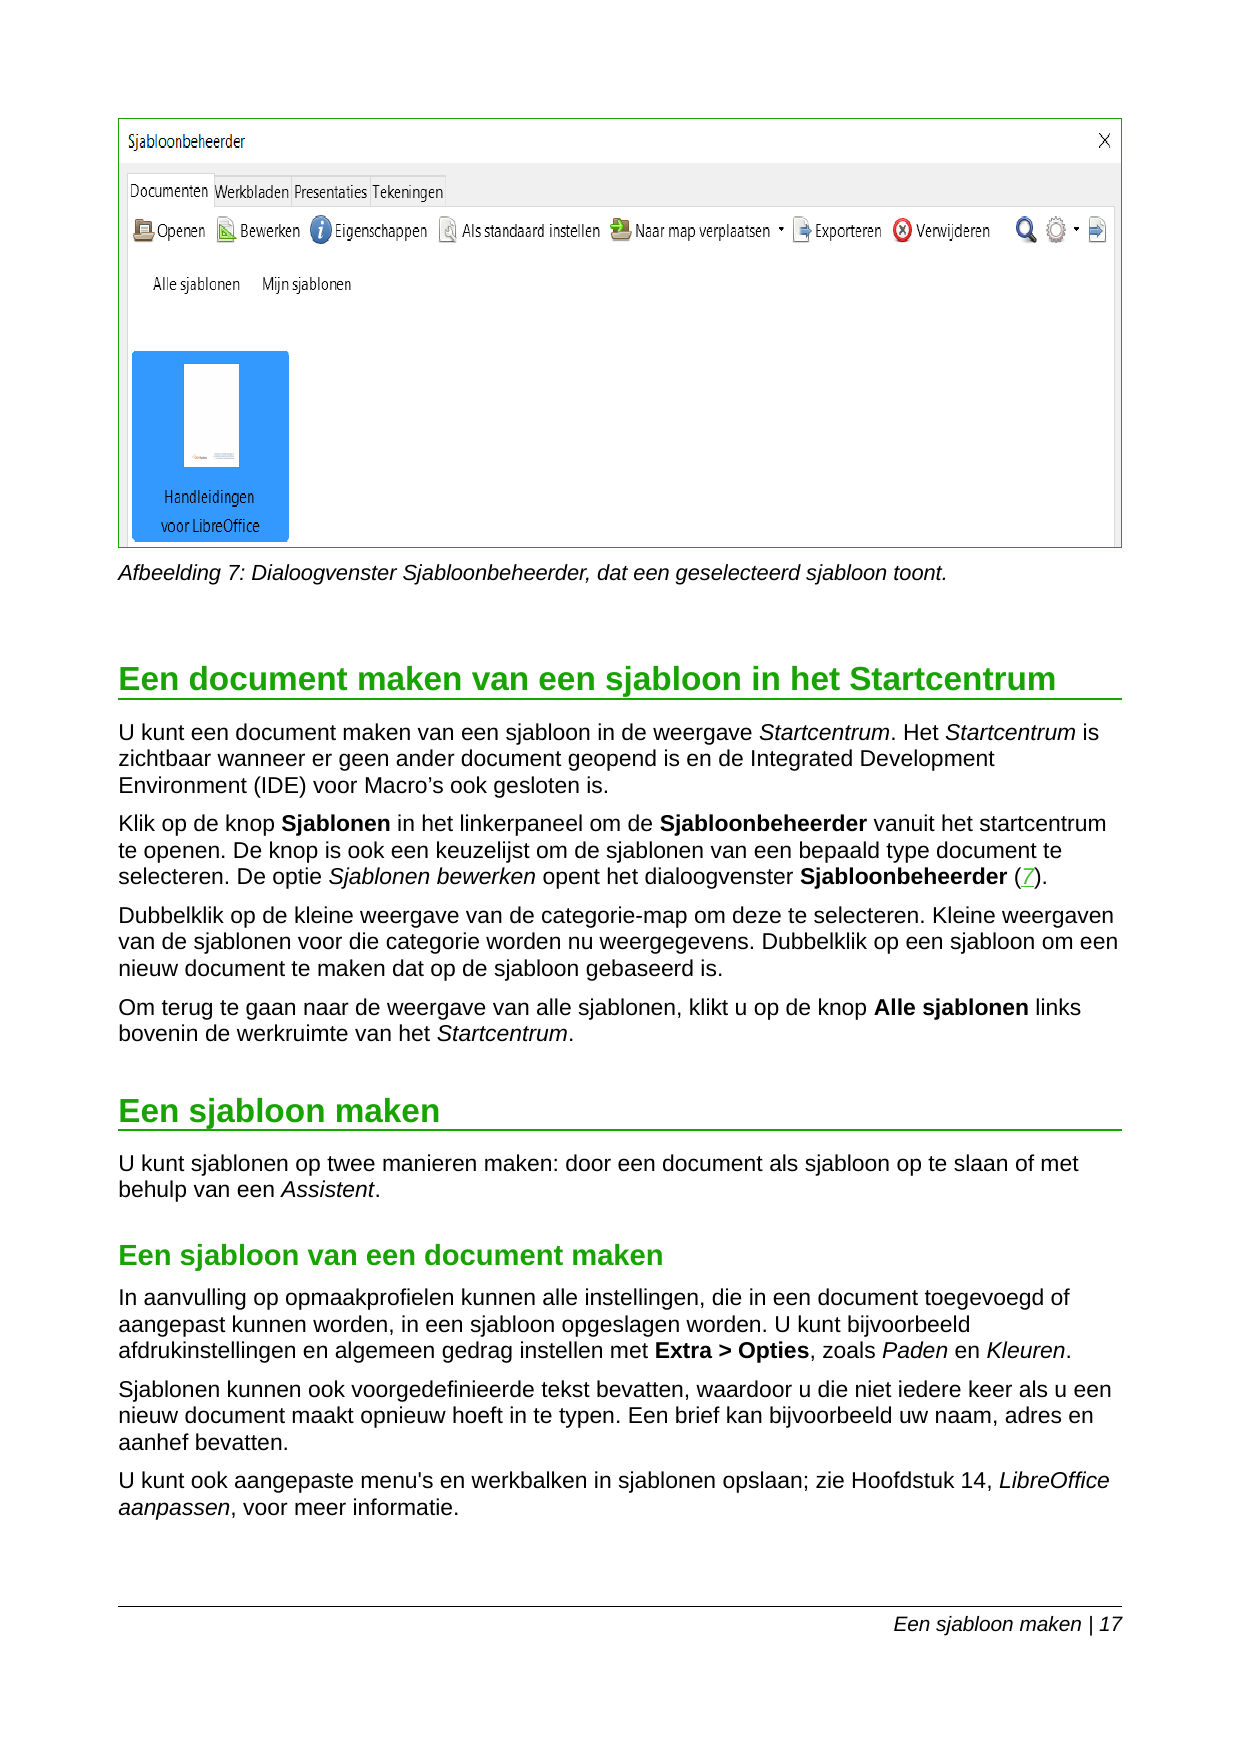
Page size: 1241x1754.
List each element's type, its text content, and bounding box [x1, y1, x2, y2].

text Dubbelklik op de kleine weergave van de categorie-map om deze te selecteren. Kleine weergaven van de sjablonen voor die categorie worden nu weergegevens. Dubbelklik op een sjabloon om een nieuw document te maken dat op de sjabloon gebaseerd is. [118, 902, 1122, 981]
text U kunt ook aangepaste menu's en werkbalken in sjablonen opslaan; zie Hoofdstuk 14, LibreOffice aanpassen, voor meer informatie. [118, 1467, 1122, 1520]
subtitle Een document maken van een sjabloon in het Startcentrum [118, 659, 1122, 698]
text Klik op de knop Sjablonen in het linkerpaneel om de Sjabloonbeheerder vanuit het startcentrum te openen. De knop is ook een keuzelijst om de sjablonen van een bepaald type document te selecteren. De optie Sjablonen bewerken opent het dialoogvenster Sjabloonbeheerder (Afbeelding 7). [118, 810, 1122, 889]
text Sjablonen kunnen ook voorgedefinieerde tekst bevatten, waardoor u die niet iedere keer als u een nieuw document maakt opnieuw hoeft in te typen. Een brief kan bijvoorbeeld uw naam, adres en aanhef bevatten. [118, 1376, 1122, 1455]
picture [119, 119, 1121, 547]
text U kunt een document maken van een sjabloon in de weergave Startcentrum. Het Startcentrum is zichtbaar wanneer er geen ander document geopend is en de Integrated Development Environment (IDE) voor Macro’s ook gesloten is. [118, 719, 1122, 798]
text Afbeelding 7: Dialoogvenster Sjabloonbeheerder, dat een geselecteerd sjabloon toont. [118, 548, 1122, 585]
text Om terug te gaan naar de weergave van alle sjablonen, klikt u op de knop Alle sjablonen links bovenin de werkruimte van het Startcentrum. [118, 993, 1122, 1046]
text In aanvulling op opmaakprofielen kunnen alle instellingen, die in een document toegevoegd of aangepast kunnen worden, in een sjabloon opgeslagen worden. U kunt bijvoorbeeld afdrukinstellingen en algemeen gedrag instellen met Extra > Opties, zoals Paden en Kleuren. [118, 1284, 1122, 1363]
subtitle Een sjabloon van een document maken [118, 1238, 1122, 1272]
text U kunt sjablonen op twee manieren maken: door een document als sjabloon op te slaan of met behulp van een Assistent. [118, 1150, 1122, 1203]
subtitle Een sjabloon maken [118, 1091, 1122, 1129]
